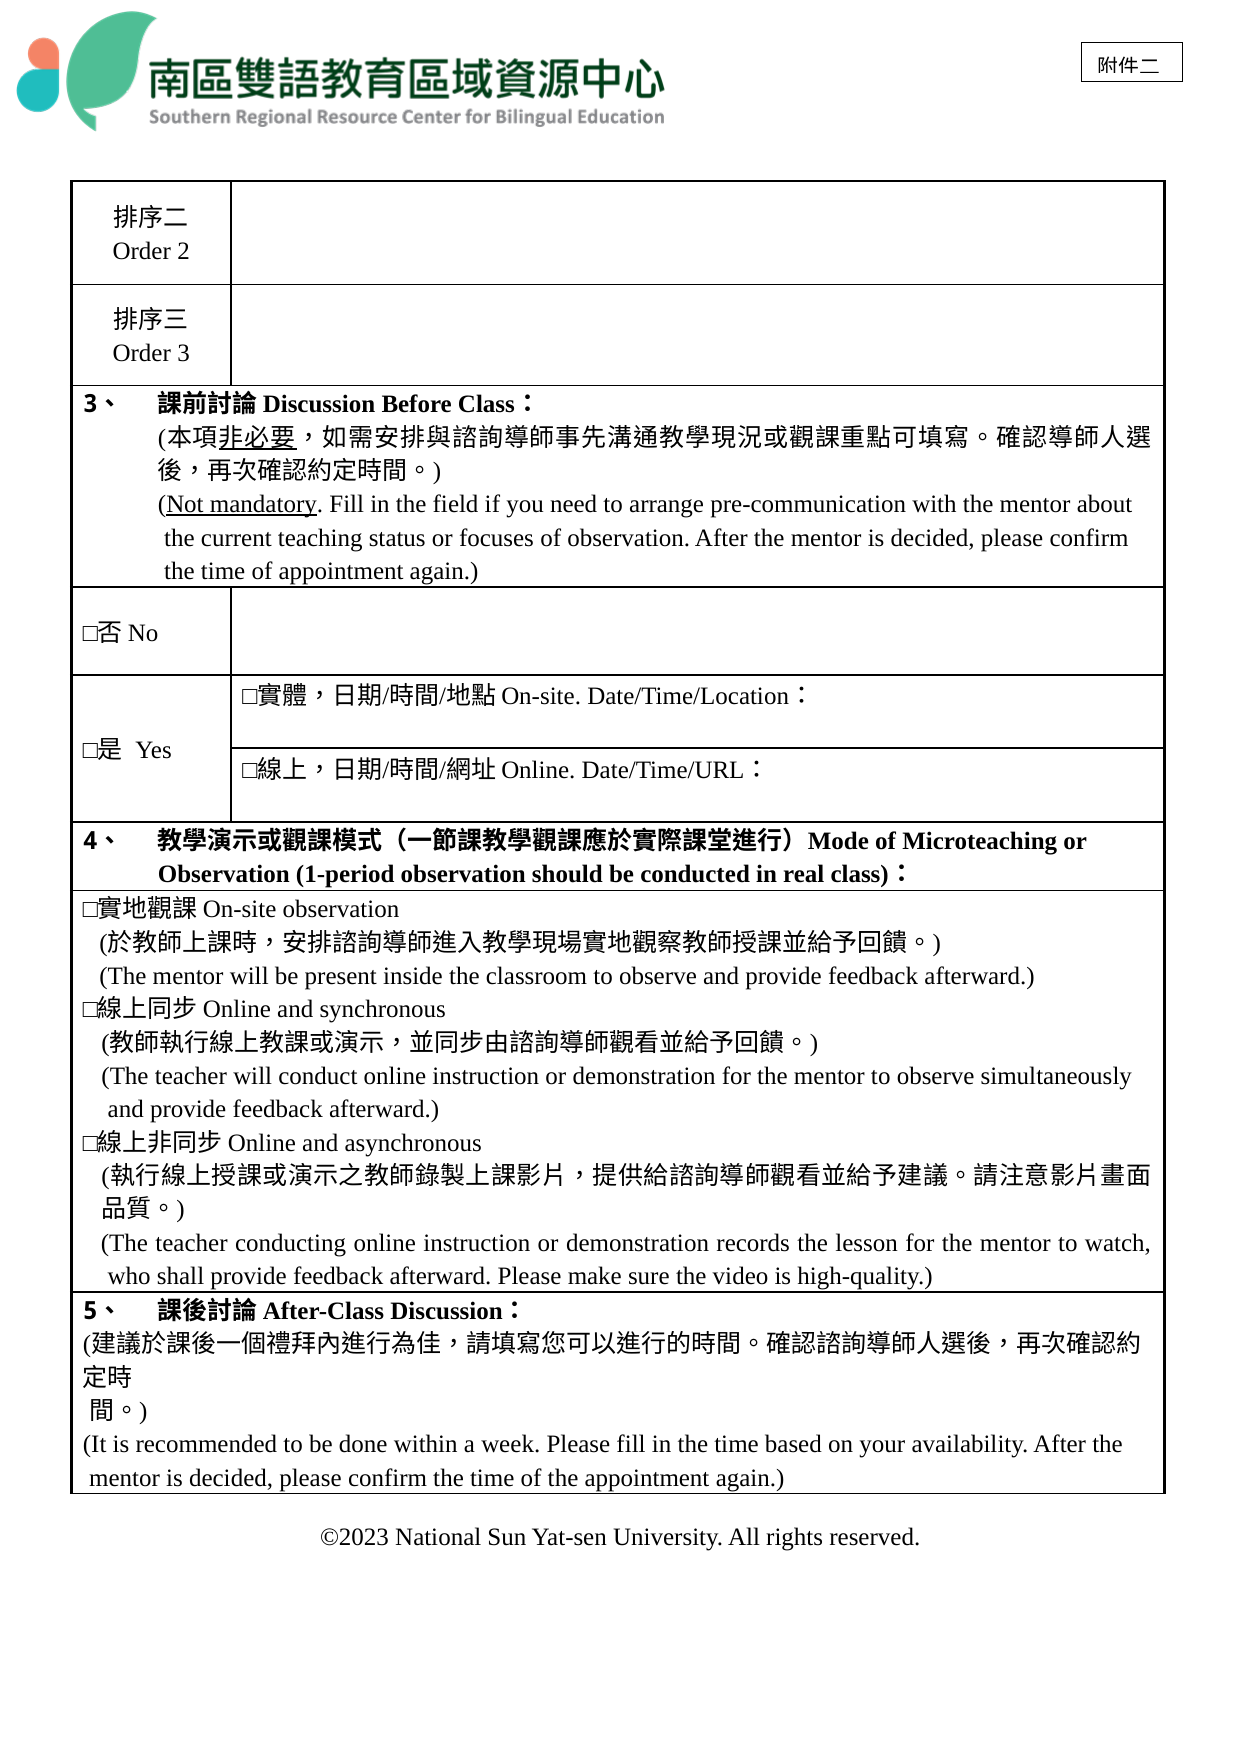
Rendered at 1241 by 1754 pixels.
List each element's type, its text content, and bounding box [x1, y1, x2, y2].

table_cell □是 Yes [73, 676, 230, 821]
table_cell [232, 182, 1163, 284]
table_cell [232, 588, 1163, 674]
table_cell □否No [73, 588, 230, 674]
table_cell □實體，日期/時間/地點On-site. Date/Time/Location： [232, 676, 1163, 747]
table_cell 課後討論After-Class Discussion： (建議於課後一個禮拜內進行為佳，請填寫您可以進行的時間。確認諮詢導師人選後，再次確認約定時 間。) (It is recommended to be done within a week. Please fill in the time based on your availability. After the mentor is decided, please confirm the time of the appointment again.) [73, 1293, 1163, 1493]
table_cell 教學演示或觀課模式（一節課教學觀課應於實際課堂進行）Mode of Microteaching or Observation (1-period observation should be conducted in real class)： [73, 823, 1163, 889]
table_cell □實地觀課On-site observation (於教師上課時，安排諮詢導師進入教學現場實地觀察教師授課並給予回饋。) (The mentor will be present inside the classroom to observe and provide feedback afterward.) □線上同步Online and synchronous (教師執行線上教課或演示，並同步由諮詢導師觀看並給予回饋。) (The teacher will conduct online instruction or demonstration for the mentor to observe simultaneously and provide feedback afterward.) □線上非同步Online and asynchronous (執行線上授課或演示之教師錄製上課影片，提供給諮詢導師觀看並給予建議。請注意影片畫面品質。) (The teacher conducting online instruction or demonstration records the lesson for the mentor to watch, who shall provide feedback afterward. Please make sure the video is high-quality.) [73, 891, 1163, 1291]
table_cell 排序三 Order 3 [73, 285, 230, 384]
table_cell [232, 285, 1163, 384]
table_cell 課前討論Discussion Before Class： (本項非必要，如需安排與諮詢導師事先溝通教學現況或觀課重點可填寫。確認導師人選後，再次確認約定時間。) (Not mandatory. Fill in the field if you need to arrange pre-communication with the mentor about the current teaching status or focuses of observation. After the mentor is decided, please confirm the time of appointment again.) [73, 386, 1163, 586]
table_cell 排序二 Order 2 [73, 182, 230, 284]
table_cell □線上，日期/時間/網址Online. Date/Time/URL： [232, 749, 1163, 821]
